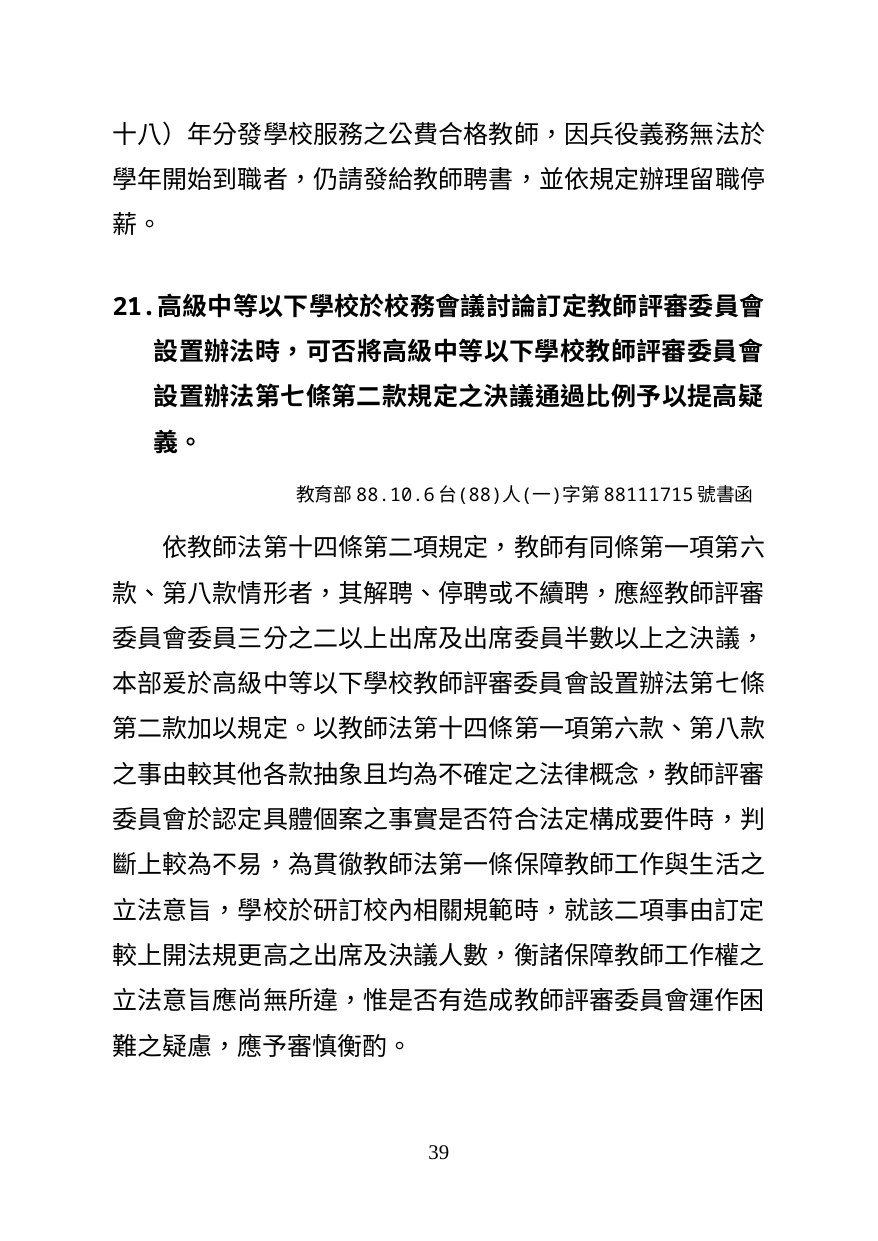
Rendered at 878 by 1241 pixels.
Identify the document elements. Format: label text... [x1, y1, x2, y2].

text 教育部88.10.6台(88)人(一)字第88111715號書函 [112, 480, 753, 507]
text 21.高級中等以下學校於校務會議討論訂定教師評審委員會設置辦法時，可否將高級中等以下學校教師評審委員會設置辦法第七條第二款規定之決議通過比例予以提高疑義。 [112, 286, 765, 458]
text 依教師法第十四條第二項規定，教師有同條第一項第六款、第八款情形者，其解聘、停聘或不續聘，應經教師評審委員會委員三分之二以上出席及出席委員半數以上之決議，本部爰於高級中等以下學校教師評審委員會設置辦法第七條第二款加以規定。以教師法第十四條第一項第六款、第八款之事由較其他各款抽象且均為不確定之法律概念，教師評審委員會於認定具體個案之事實是否符合法定構成要件時，判斷上較為不易，為貫徹教師法第一條保障教師工作與生活之立法意旨，學校於研訂校內相關規範時，就該二項事由訂定較上開法規更高之出席及決議人數，衡諸保障教師工作權之立法意旨應尚無所違，惟是否有造成教師評審委員會運作困難之疑慮，應予審慎衡酌。 [112, 528, 765, 1062]
text 十八）年分發學校服務之公費合格教師，因兵役義務無法於學年開始到職者，仍請發給教師聘書，並依規定辦理留職停薪。 [112, 114, 765, 241]
